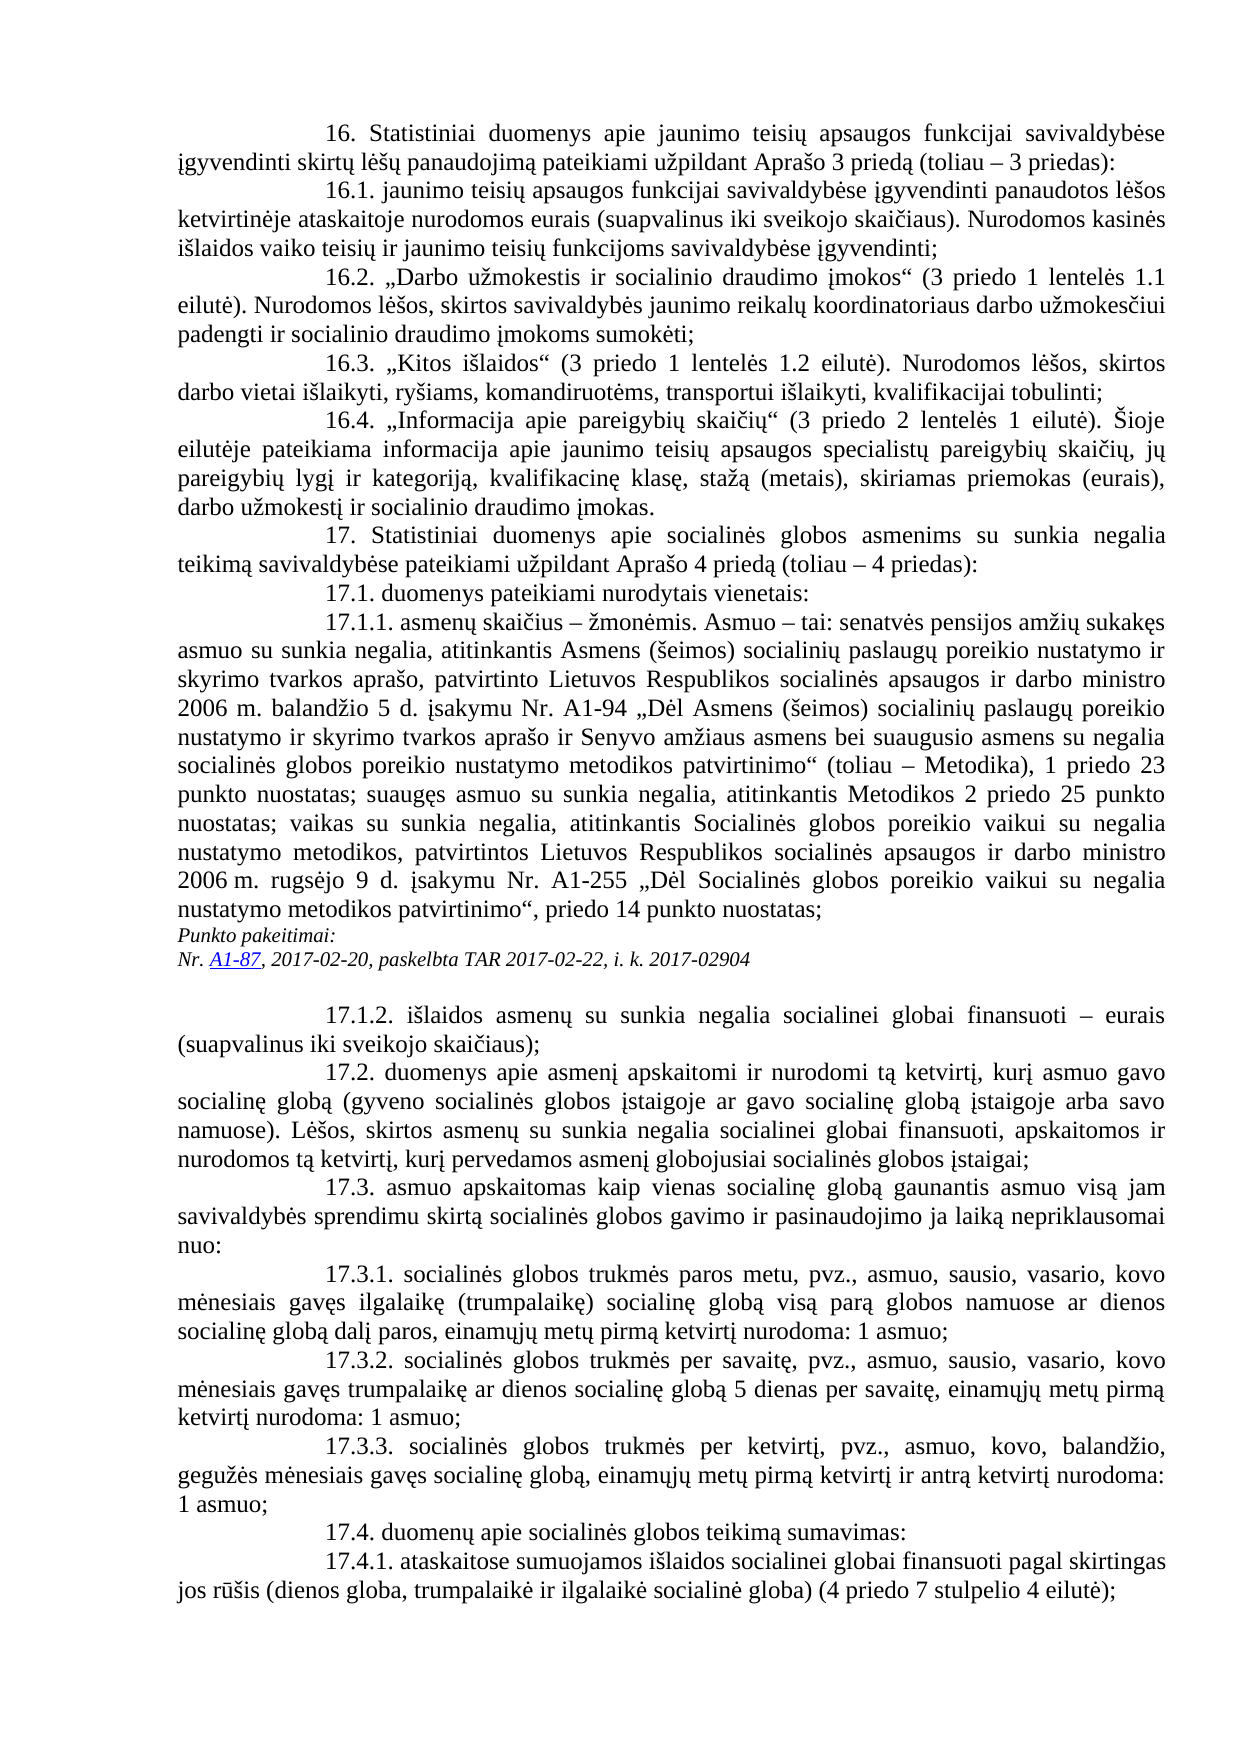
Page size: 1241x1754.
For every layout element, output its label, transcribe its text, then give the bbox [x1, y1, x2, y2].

text 17.4.1. ataskaitose sumuojamos išlaidos socialinei globai finansuoti pagal skirtingas jos rūšis (dienos globa, trumpalaikė ir ilgalaikė socialinė globa) (4 priedo 7 stulpelio 4 eilutė); [177, 1546, 1166, 1604]
text 17.1.2. išlaidos asmenų su sunkia negalia socialinei globai finansuoti – eurais (suapvalinus iki sveikojo skaičiaus); [177, 1000, 1166, 1057]
text Nr. A1-87, 2017-02-20, paskelbta TAR 2017-02-22, i. k. 2017-02904 [177, 947, 1166, 971]
text 16. Statistiniai duomenys apie jaunimo teisių apsaugos funkcijai savivaldybėse įgyvendinti skirtų lėšų panaudojimą pateikiami užpildant Aprašo 3 priedą (toliau – 3 priedas): [177, 118, 1166, 176]
text 16.4. „Informacija apie pareigybių skaičių“ (3 priedo 2 lentelės 1 eilutė). Šioje eilutėje pateikiama informacija apie jaunimo teisių apsaugos specialistų pareigybių skaičių, jų pareigybių lygį ir kategoriją, kvalifikacinę klasę, stažą (metais), skiriamas priemokas (eurais), darbo užmokestį ir socialinio draudimo įmokas. [177, 406, 1166, 521]
text 17.3. asmuo apskaitomas kaip vienas socialinę globą gaunantis asmuo visą jam savivaldybės sprendimu skirtą socialinės globos gavimo ir pasinaudojimo ja laiką nepriklausomai nuo: [177, 1172, 1166, 1259]
text 17.2. duomenys apie asmenį apskaitomi ir nurodomi tą ketvirtį, kurį asmuo gavo socialinę globą (gyveno socialinės globos įstaigoje ar gavo socialinę globą įstaigoje arba savo namuose). Lėšos, skirtos asmenų su sunkia negalia socialinei globai finansuoti, apskaitomos ir nurodomos tą ketvirtį, kurį pervedamos asmenį globojusiai socialinės globos įstaigai; [177, 1057, 1166, 1172]
text 17. Statistiniai duomenys apie socialinės globos asmenims su sunkia negalia teikimą savivaldybėse pateikiami užpildant Aprašo 4 priedą (toliau – 4 priedas): [177, 521, 1166, 578]
text 16.3. „Kitos išlaidos“ (3 priedo 1 lentelės 1.2 eilutė). Nurodomos lėšos, skirtos darbo vietai išlaikyti, ryšiams, komandiruotėms, transportui išlaikyti, kvalifikacijai tobulinti; [177, 348, 1166, 406]
text Punkto pakeitimai: [177, 923, 1166, 947]
text 17.1.1. asmenų skaičius – žmonėmis. Asmuo – tai: senatvės pensijos amžių sukakęs asmuo su sunkia negalia, atitinkantis Asmens (šeimos) socialinių paslaugų poreikio nustatymo ir skyrimo tvarkos aprašo, patvirtinto Lietuvos Respublikos socialinės apsaugos ir darbo ministro 2006 m. balandžio 5 d. įsakymu Nr. A1-94 „Dėl Asmens (šeimos) socialinių paslaugų poreikio nustatymo ir skyrimo tvarkos aprašo ir Senyvo amžiaus asmens bei suaugusio asmens su negalia socialinės globos poreikio nustatymo metodikos patvirtinimo“ (toliau – Metodika), 1 priedo 23 punkto nuostatas; suaugęs asmuo su sunkia negalia, atitinkantis Metodikos 2 priedo 25 punkto nuostatas; vaikas su sunkia negalia, atitinkantis Socialinės globos poreikio vaikui su negalia nustatymo metodikos, patvirtintos Lietuvos Respublikos socialinės apsaugos ir darbo ministro 2006 m. rugsėjo 9 d. įsakymu Nr. A1-255 „Dėl Socialinės globos poreikio vaikui su negalia nustatymo metodikos patvirtinimo“, priedo 14 punkto nuostatas; [177, 607, 1166, 923]
text 17.3.1. socialinės globos trukmės paros metu, pvz., asmuo, sausio, vasario, kovo mėnesiais gavęs ilgalaikę (trumpalaikę) socialinę globą visą parą globos namuose ar dienos socialinę globą dalį paros, einamųjų metų pirmą ketvirtį nurodoma: 1 asmuo; [177, 1259, 1166, 1345]
text 17.3.2. socialinės globos trukmės per savaitę, pvz., asmuo, sausio, vasario, kovo mėnesiais gavęs trumpalaikę ar dienos socialinę globą 5 dienas per savaitę, einamųjų metų pirmą ketvirtį nurodoma: 1 asmuo; [177, 1345, 1166, 1431]
text 16.2. „Darbo užmokestis ir socialinio draudimo įmokos“ (3 priedo 1 lentelės 1.1 eilutė). Nurodomos lėšos, skirtos savivaldybės jaunimo reikalų koordinatoriaus darbo užmokesčiui padengti ir socialinio draudimo įmokoms sumokėti; [177, 262, 1166, 348]
text 17.4. duomenų apie socialinės globos teikimą sumavimas: [177, 1517, 1166, 1546]
text 16.1. jaunimo teisių apsaugos funkcijai savivaldybėse įgyvendinti panaudotos lėšos ketvirtinėje ataskaitoje nurodomos eurais (suapvalinus iki sveikojo skaičiaus). Nurodomos kasinės išlaidos vaiko teisių ir jaunimo teisių funkcijoms savivaldybėse įgyvendinti; [177, 176, 1166, 262]
text 17.1. duomenys pateikiami nurodytais vienetais: [177, 578, 1166, 607]
text 17.3.3. socialinės globos trukmės per ketvirtį, pvz., asmuo, kovo, balandžio, gegužės mėnesiais gavęs socialinę globą, einamųjų metų pirmą ketvirtį ir antrą ketvirtį nurodoma: 1 asmuo; [177, 1431, 1166, 1517]
